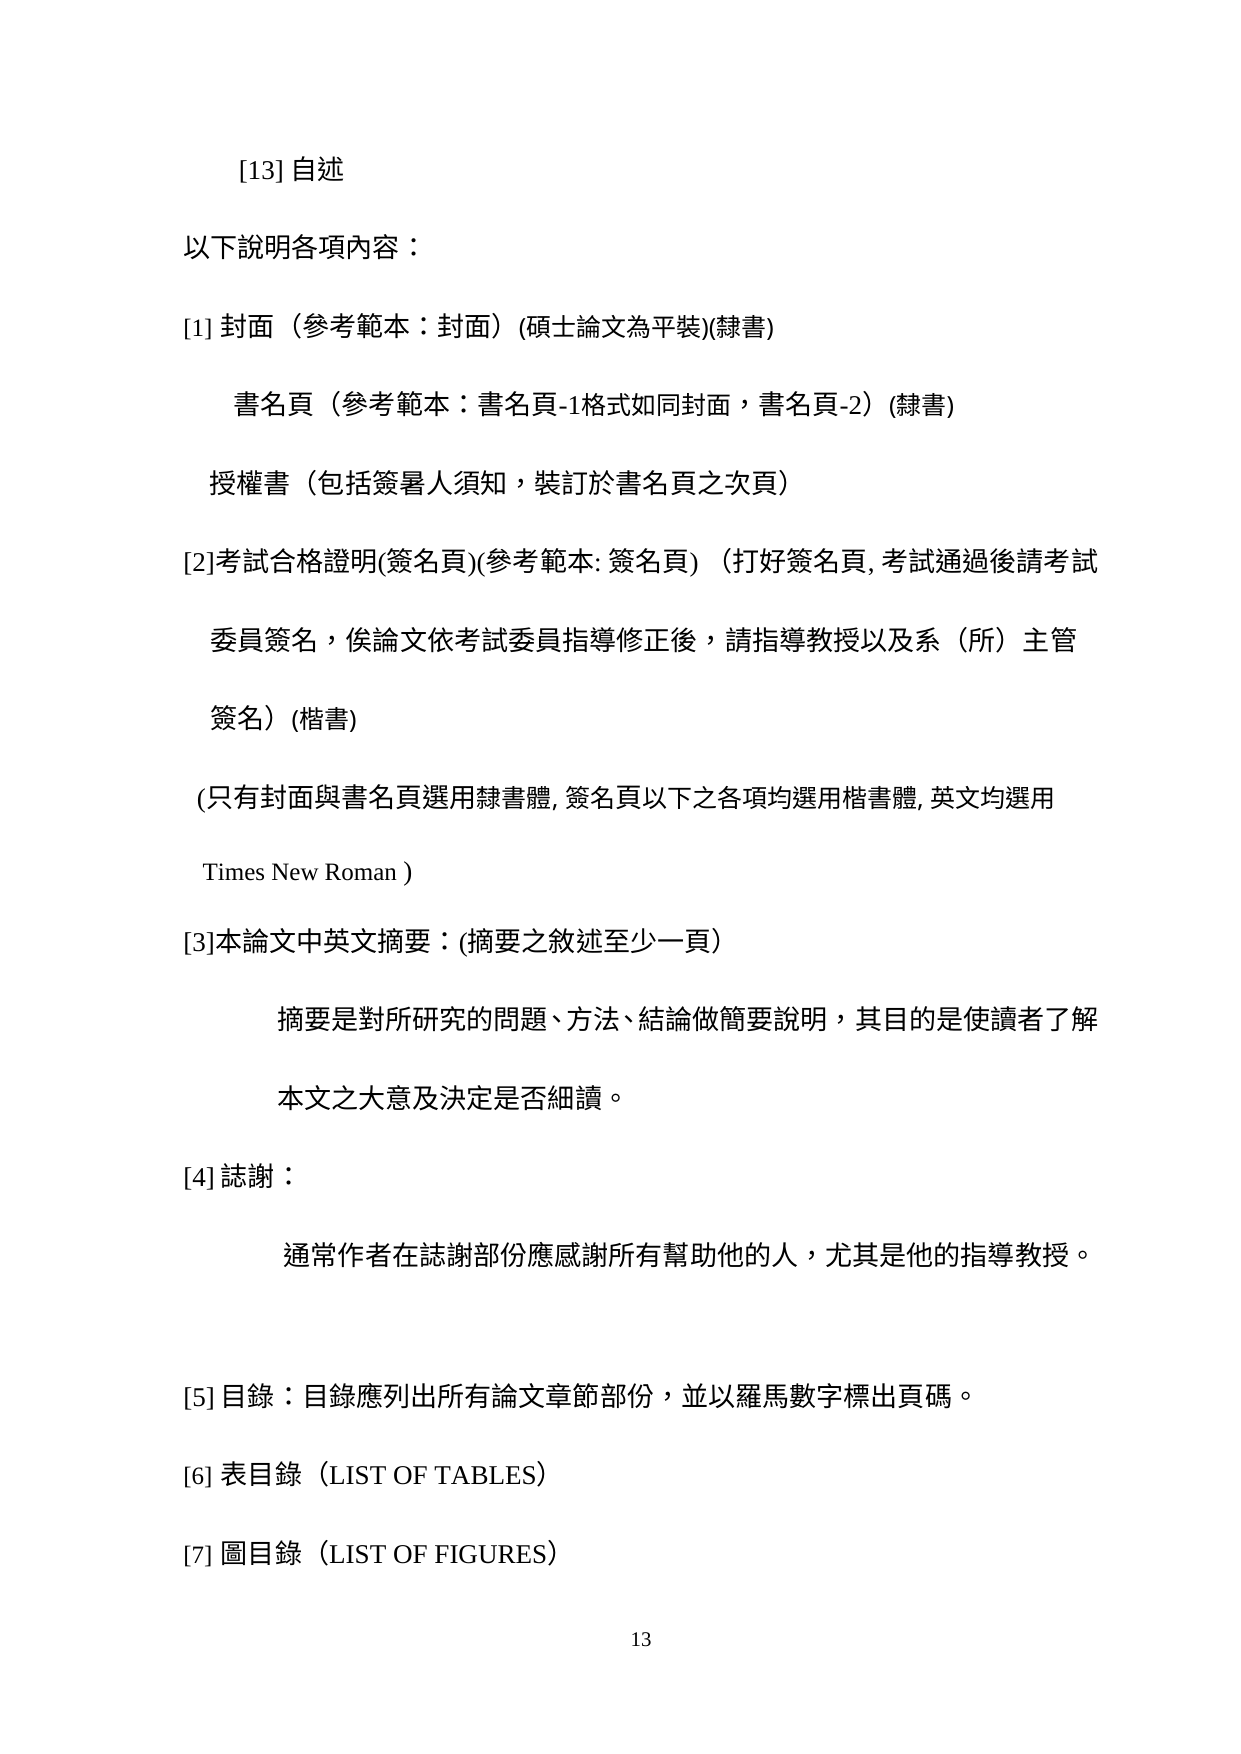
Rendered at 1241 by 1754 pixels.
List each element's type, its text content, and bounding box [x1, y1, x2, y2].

text 摘要是對所研究的問題、方法、結論做簡要說明，其目的是使讀者了解本文之大意及決定是否細讀。 [277, 998, 1098, 1116]
text [3]本論文中英文摘要：(摘要之敘述至少一頁） [183, 920, 1098, 959]
list 目錄：目錄應列出所有論文章節部份，並以羅馬數字標出頁碼。 [183, 1375, 1098, 1414]
text 通常作者在誌謝部份應感謝所有幫助他的人，尤其是他的指導教授。 [283, 1234, 1098, 1273]
list 封面（參考範本：封面）(碩士論文為平裝)(隸書) [183, 305, 1098, 344]
text 書名頁（參考範本：書名頁-1格式如同封面，書名頁-2）(隸書) [233, 383, 1098, 423]
text (只有封面與書名頁選用隸書體, 簽名頁以下之各項均選用楷書體, 英文均選用 [183, 776, 1098, 815]
list 誌謝： [183, 1155, 1098, 1195]
text 授權書（包括簽暑人須知，裝訂於書名頁之次頁） [183, 462, 1098, 501]
text Times New Roman ) [183, 854, 1098, 886]
list 表目錄（LIST OF TABLES） [183, 1453, 1098, 1493]
text [13] 自述 [211, 148, 1098, 187]
list 圖目錄（LIST OF FIGURES） [183, 1532, 1098, 1571]
text [2]考試合格證明(簽名頁)(參考範本: 簽名頁) （打好簽名頁, 考試通過後請考試委員簽名，俟論文依考試委員指導修正後，請指導教授以及系（所）主管簽名）(楷書) [183, 540, 1098, 737]
text 以下說明各項內容： [183, 226, 1098, 266]
